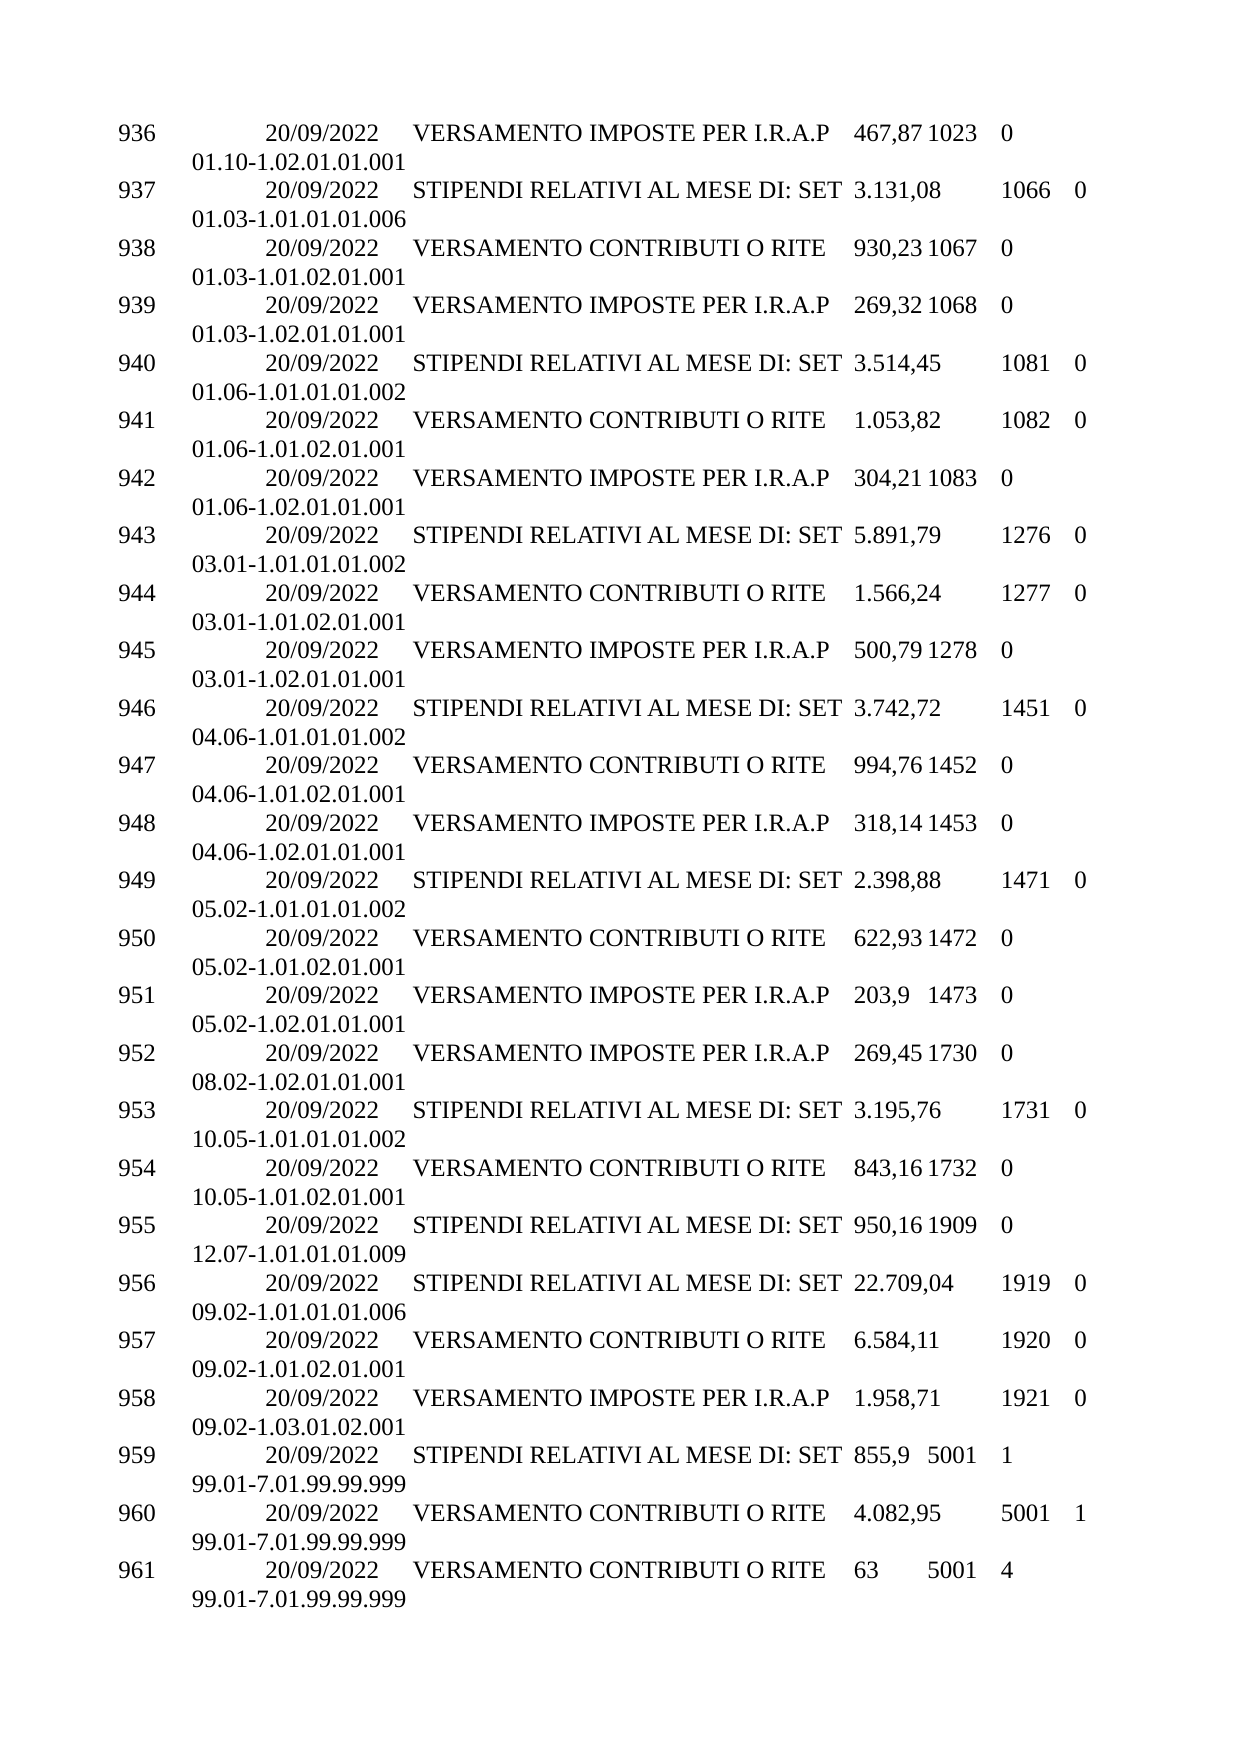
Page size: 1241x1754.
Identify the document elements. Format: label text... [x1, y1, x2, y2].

text 952 20/09/2022 VERSAMENTO IMPOSTE PER I.R.A.P 269,45 1730 0 08.02-1.02.01.01.001 [118, 1038, 1122, 1096]
text 949 20/09/2022 STIPENDI RELATIVI AL MESE DI: SET 2.398,88 1471 0 05.02-1.01.01.01.002 [118, 866, 1122, 923]
text 957 20/09/2022 VERSAMENTO CONTRIBUTI O RITE 6.584,11 1920 0 09.02-1.01.02.01.001 [118, 1326, 1122, 1383]
text 938 20/09/2022 VERSAMENTO CONTRIBUTI O RITE 930,23 1067 0 01.03-1.01.02.01.001 [118, 233, 1122, 291]
text 948 20/09/2022 VERSAMENTO IMPOSTE PER I.R.A.P 318,14 1453 0 04.06-1.02.01.01.001 [118, 808, 1122, 866]
text 940 20/09/2022 STIPENDI RELATIVI AL MESE DI: SET 3.514,45 1081 0 01.06-1.01.01.01.002 [118, 348, 1122, 406]
text 953 20/09/2022 STIPENDI RELATIVI AL MESE DI: SET 3.195,76 1731 0 10.05-1.01.01.01.002 [118, 1096, 1122, 1153]
text 958 20/09/2022 VERSAMENTO IMPOSTE PER I.R.A.P 1.958,71 1921 0 09.02-1.03.01.02.001 [118, 1383, 1122, 1441]
text 939 20/09/2022 VERSAMENTO IMPOSTE PER I.R.A.P 269,32 1068 0 01.03-1.02.01.01.001 [118, 291, 1122, 348]
text 947 20/09/2022 VERSAMENTO CONTRIBUTI O RITE 994,76 1452 0 04.06-1.01.02.01.001 [118, 751, 1122, 808]
text 936 20/09/2022 VERSAMENTO IMPOSTE PER I.R.A.P 467,87 1023 0 01.10-1.02.01.01.001 [118, 118, 1122, 176]
text 946 20/09/2022 STIPENDI RELATIVI AL MESE DI: SET 3.742,72 1451 0 04.06-1.01.01.01.002 [118, 693, 1122, 751]
text 941 20/09/2022 VERSAMENTO CONTRIBUTI O RITE 1.053,82 1082 0 01.06-1.01.02.01.001 [118, 406, 1122, 463]
text 959 20/09/2022 STIPENDI RELATIVI AL MESE DI: SET 855,9 5001 1 99.01-7.01.99.99.999 [118, 1441, 1122, 1498]
text 937 20/09/2022 STIPENDI RELATIVI AL MESE DI: SET 3.131,08 1066 0 01.03-1.01.01.01.006 [118, 176, 1122, 233]
text 955 20/09/2022 STIPENDI RELATIVI AL MESE DI: SET 950,16 1909 0 12.07-1.01.01.01.009 [118, 1211, 1122, 1268]
text 954 20/09/2022 VERSAMENTO CONTRIBUTI O RITE 843,16 1732 0 10.05-1.01.02.01.001 [118, 1153, 1122, 1211]
text 942 20/09/2022 VERSAMENTO IMPOSTE PER I.R.A.P 304,21 1083 0 01.06-1.02.01.01.001 [118, 463, 1122, 521]
text 960 20/09/2022 VERSAMENTO CONTRIBUTI O RITE 4.082,95 5001 1 99.01-7.01.99.99.999 [118, 1498, 1122, 1556]
text 945 20/09/2022 VERSAMENTO IMPOSTE PER I.R.A.P 500,79 1278 0 03.01-1.02.01.01.001 [118, 636, 1122, 693]
text 950 20/09/2022 VERSAMENTO CONTRIBUTI O RITE 622,93 1472 0 05.02-1.01.02.01.001 [118, 923, 1122, 981]
text 956 20/09/2022 STIPENDI RELATIVI AL MESE DI: SET 22.709,04 1919 0 09.02-1.01.01.01.006 [118, 1268, 1122, 1326]
text 943 20/09/2022 STIPENDI RELATIVI AL MESE DI: SET 5.891,79 1276 0 03.01-1.01.01.01.002 [118, 521, 1122, 578]
text 951 20/09/2022 VERSAMENTO IMPOSTE PER I.R.A.P 203,9 1473 0 05.02-1.02.01.01.001 [118, 981, 1122, 1038]
text 961 20/09/2022 VERSAMENTO CONTRIBUTI O RITE 63 5001 4 99.01-7.01.99.99.999 [118, 1556, 1122, 1613]
text 944 20/09/2022 VERSAMENTO CONTRIBUTI O RITE 1.566,24 1277 0 03.01-1.01.02.01.001 [118, 578, 1122, 636]
